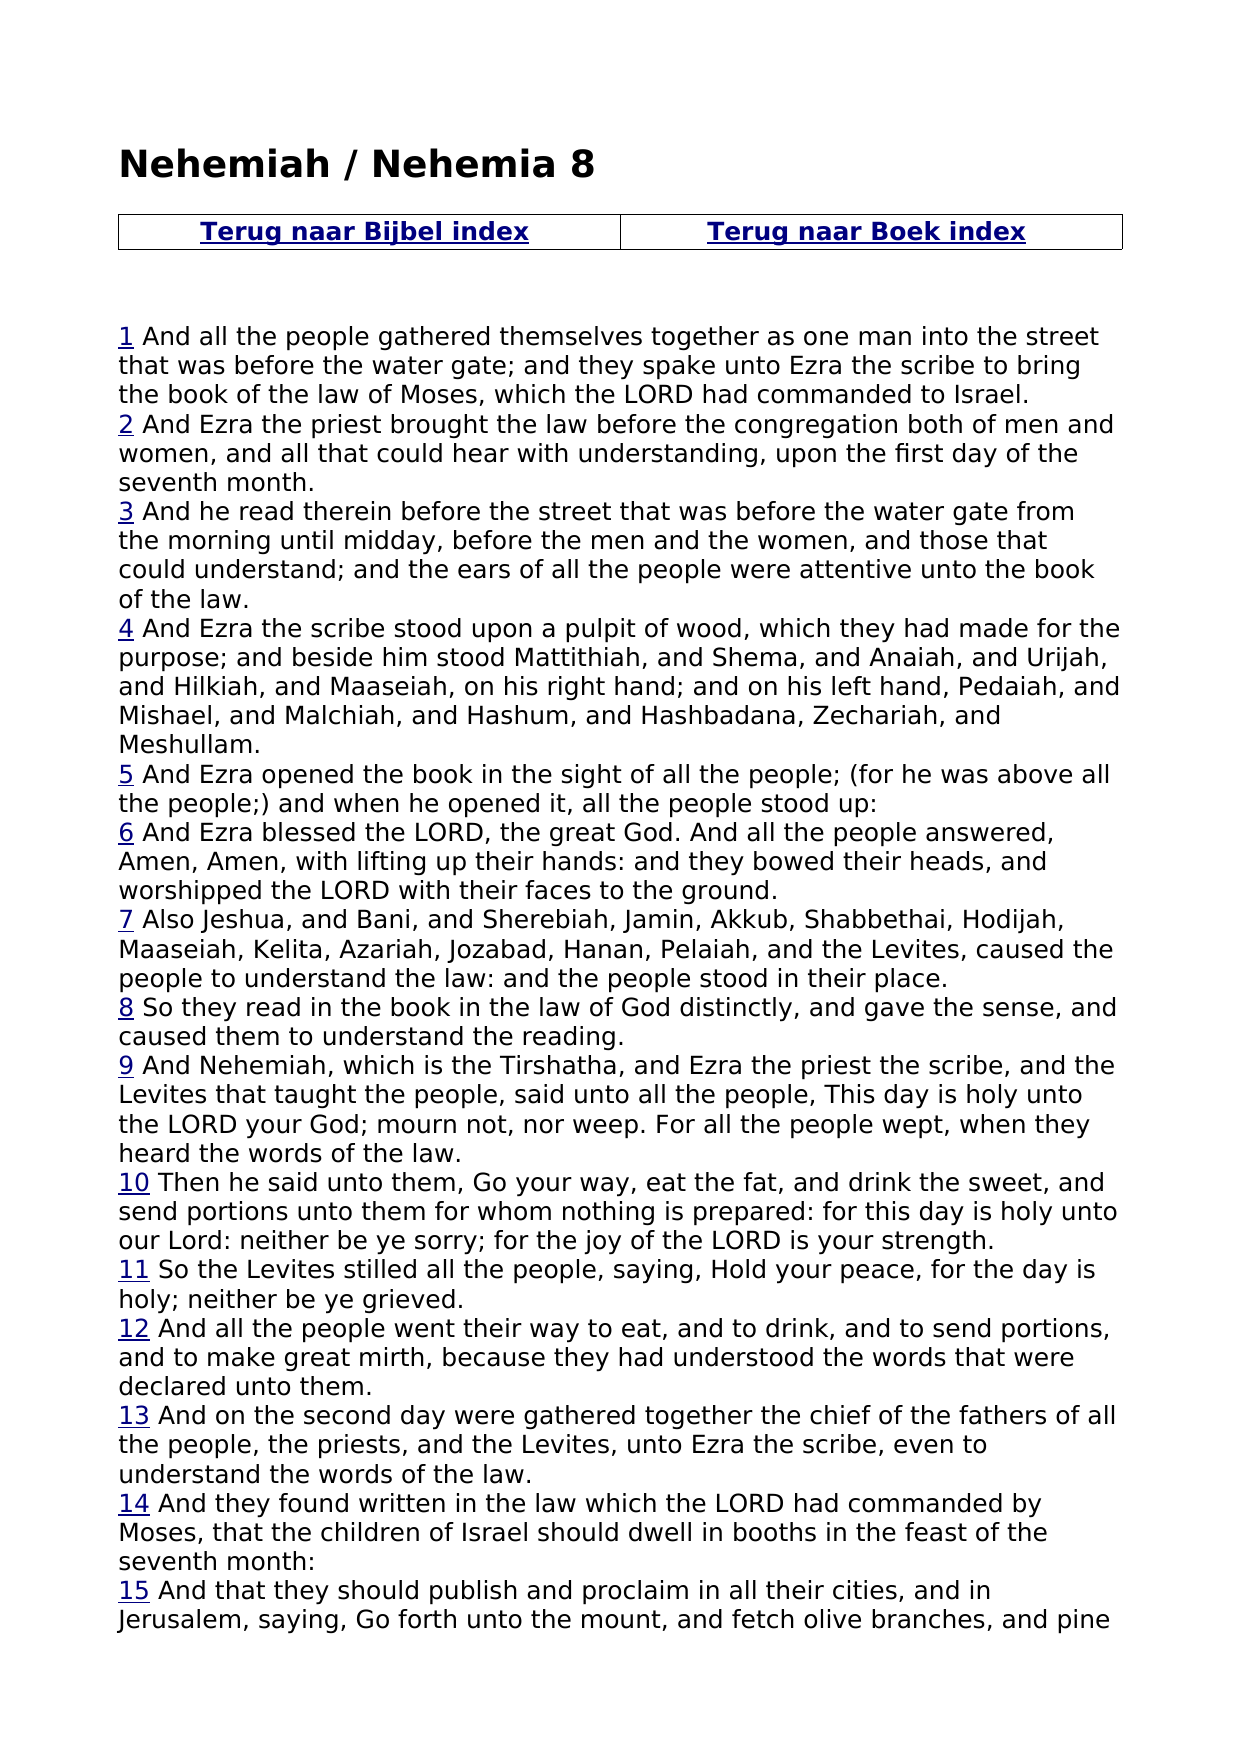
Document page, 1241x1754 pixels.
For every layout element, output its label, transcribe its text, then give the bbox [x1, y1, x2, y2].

table_header Terug naar Boek index [621, 215, 1122, 249]
text 1 And all the people gathered themselves together as one man into the street that was before the water gate; and they spake unto Ezra the scribe to bring the book of the law of Moses, which the LORD had commanded to Israel. 2 And Ezra the priest brought the law before the congregation both of men and women, and all that could hear with understanding, upon the first day of the seventh month. 3 And he read therein before the street that was before the water gate from the morning until midday, before the men and the women, and those that could understand; and the ears of all the people were attentive unto the book of the law. 4 And Ezra the scribe stood upon a pulpit of wood, which they had made for the purpose; and beside him stood Mattithiah, and Shema, and Anaiah, and Urijah, and Hilkiah, and Maaseiah, on his right hand; and on his left hand, Pedaiah, and Mishael, and Malchiah, and Hashum, and Hashbadana, Zechariah, and Meshullam. 5 And Ezra opened the book in the sight of all the people; (for he was above all the people;) and when he opened it, all the people stood up: 6 And Ezra blessed the LORD, the great God. And all the people answered, Amen, Amen, with lifting up their hands: and they bowed their heads, and worshipped the LORD with their faces to the ground. 7 Also Jeshua, and Bani, and Sherebiah, Jamin, Akkub, Shabbethai, Hodijah, Maaseiah, Kelita, Azariah, Jozabad, Hanan, Pelaiah, and the Levites, caused the people to understand the law: and the people stood in their place. 8 So they read in the book in the law of God distinctly, and gave the sense, and caused them to understand the reading. 9 And Nehemiah, which is the Tirshatha, and Ezra the priest the scribe, and the Levites that taught the people, said unto all the people, This day is holy unto the LORD your God; mourn not, nor weep. For all the people wept, when they heard the words of the law. 10 Then he said unto them, Go your way, eat the fat, and drink the sweet, and send portions unto them for whom nothing is prepared: for this day is holy unto our Lord: neither be ye sorry; for the joy of the LORD is your strength. 11 So the Levites stilled all the people, saying, Hold your peace, for the day is holy; neither be ye grieved. 12 And all the people went their way to eat, and to drink, and to send portions, and to make great mirth, because they had understood the words that were declared unto them. 13 And on the second day were gathered together the chief of the fathers of all the people, the priests, and the Levites, unto Ezra the scribe, even to understand the words of the law. 14 And they found written in the law which the LORD had commanded by Moses, that the children of Israel should dwell in booths in the feast of the seventh month: 15 And that they should publish and proclaim in all their cities, and in Jerusalem, saying, Go forth unto the mount, and fetch olive branches, and pine [118, 264, 1122, 1635]
table_header Terug naar Bijbel index [119, 215, 620, 249]
subtitle Nehemiah / Nehemia 8 [118, 143, 1122, 187]
